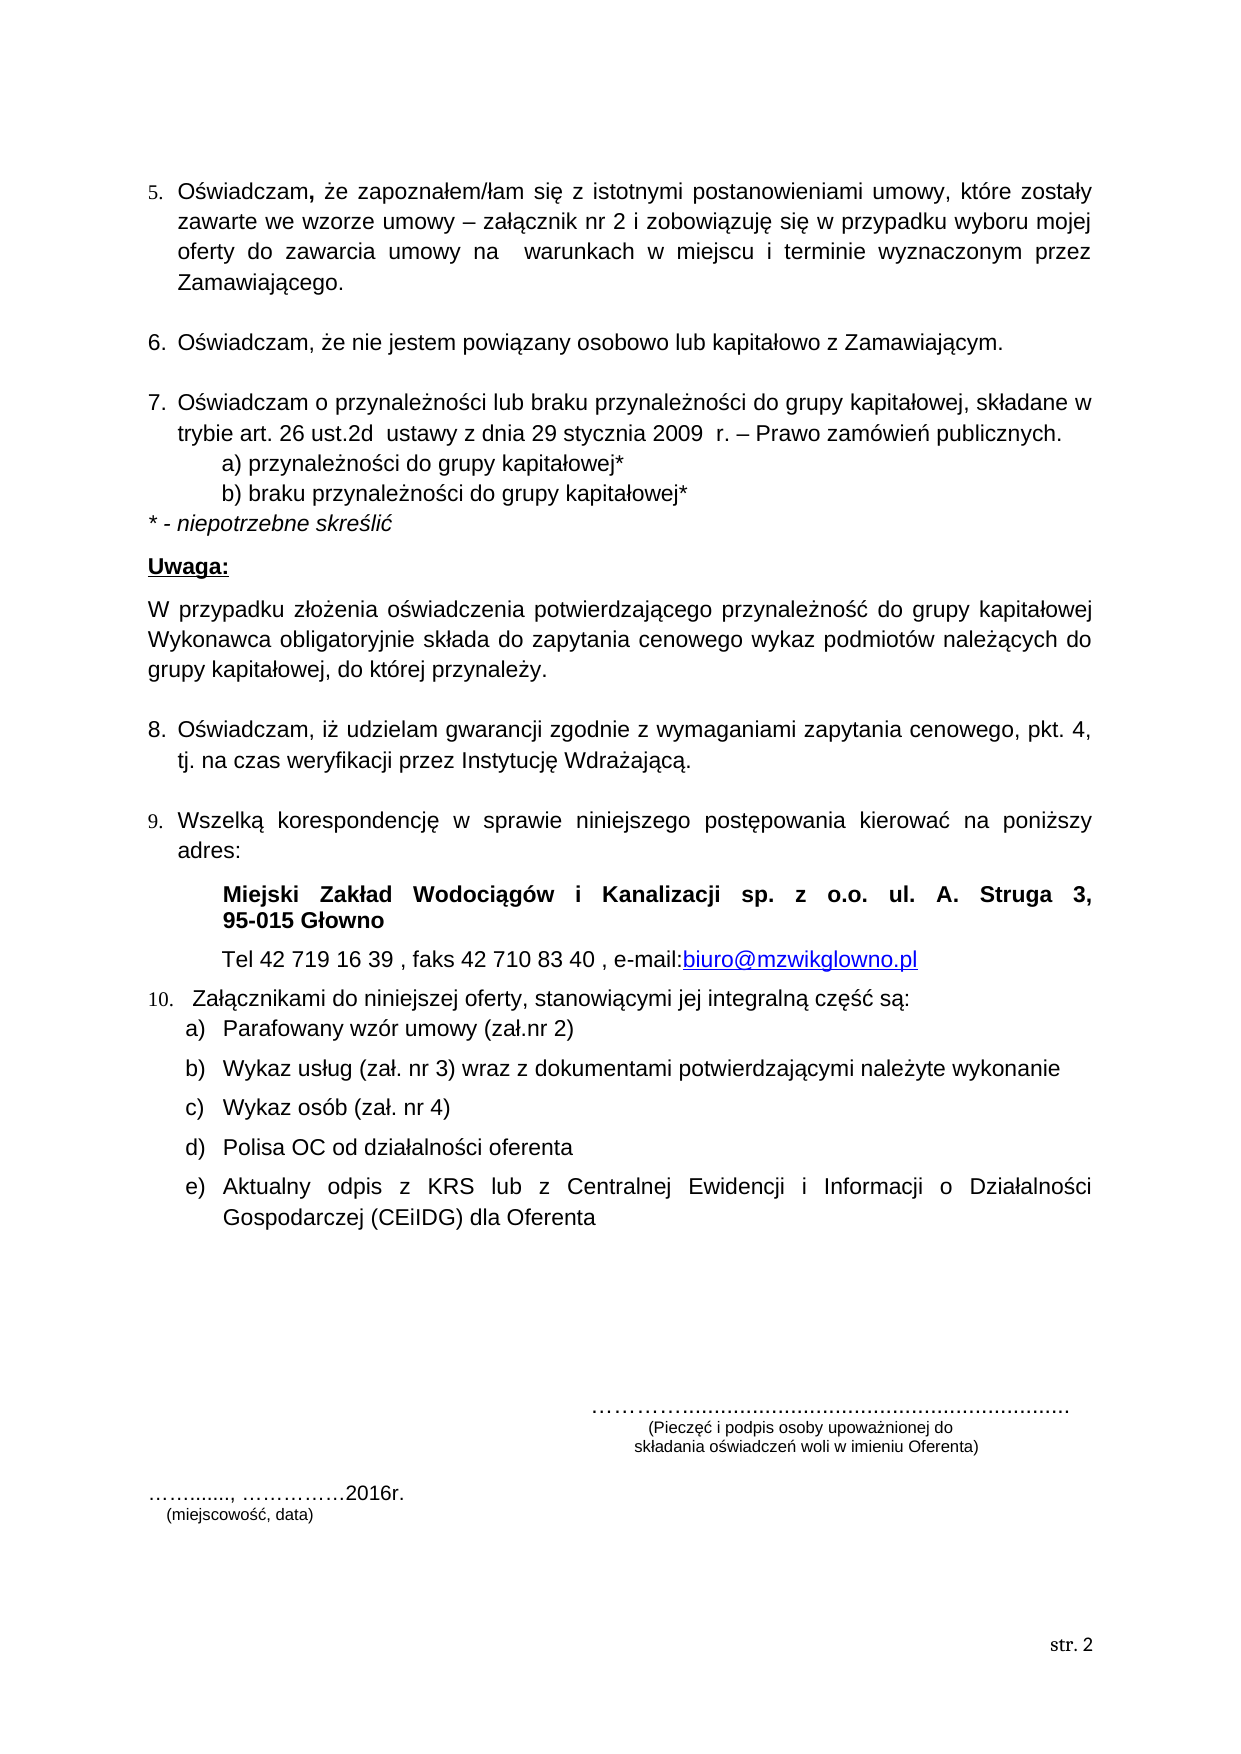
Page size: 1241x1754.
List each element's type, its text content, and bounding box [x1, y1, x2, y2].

text Tel 42 719 16 39 , faks 42 710 83 40 , e-mail:biuro@mzwikglowno.pl [148, 946, 1093, 972]
text Miejski Zakład Wodociągów i Kanalizacji sp. z o.o. ul. A. Struga 3, 95-015 Głowno [223, 881, 1093, 933]
text (Pieczęć i podpis osoby upoważnionej do [148, 1418, 1063, 1437]
list Wykaz osób (zał. nr 4) [185, 1094, 1093, 1121]
list Parafowany wzór umowy (zał.nr 2) [185, 1015, 1093, 1042]
text …………............................................................. [590, 1392, 1093, 1418]
list Wykaz usług (zał. nr 3) wraz z dokumentami potwierdzającymi należyte wykonanie [185, 1055, 1093, 1081]
list Wszelką korespondencję w sprawie niniejszego postępowania kierować na poniższy adres: [148, 807, 1093, 863]
text ……......., ……………2016r. [148, 1480, 1093, 1504]
list Oświadczam, że nie jestem powiązany osobowo lub kapitałowo z Zamawiającym. [148, 329, 1093, 355]
text b) braku przynależności do grupy kapitałowej* [221, 480, 1093, 506]
text Uwaga: [148, 553, 1093, 579]
text * - niepotrzebne skreślić [148, 510, 1093, 536]
list Oświadczam o przynależności lub braku przynależności do grupy kapitałowej, składane w trybie art. 26 ust.2d ustawy z dnia 29 stycznia 2009 r. – Prawo zamówień publicznych. [148, 389, 1093, 446]
list Oświadczam, że zapoznałem/łam się z istotnymi postanowieniami umowy, które zostały zawarte we wzorze umowy – załącznik nr 2 i zobowiązuję się w przypadku wyboru mojej oferty do zawarcia umowy na warunkach w miejscu i terminie wyznaczonym przez Zamawiającego. [148, 178, 1093, 295]
text a) przynależności do grupy kapitałowej* [221, 450, 1093, 476]
text składania oświadczeń woli w imieniu Oferenta) [148, 1437, 1063, 1456]
text W przypadku złożenia oświadczenia potwierdzającego przynależność do grupy kapitałowej Wykonawca obligatoryjnie składa do zapytania cenowego wykaz podmiotów należących do grupy kapitałowej, do której przynależy. [148, 596, 1093, 682]
list Aktualny odpis z KRS lub z Centralnej Ewidencji i Informacji o Działalności Gospodarczej (CEiIDG) dla Oferenta [185, 1173, 1093, 1230]
list Polisa OC od działalności oferenta [185, 1134, 1093, 1160]
list Załącznikami do niniejszej oferty, stanowiącymi jej integralną część są: [148, 985, 1093, 1012]
list Oświadczam, iż udzielam gwarancji zgodnie z wymaganiami zapytania cenowego, pkt. 4, tj. na czas weryfikacji przez Instytucję Wdrażającą. [148, 716, 1093, 773]
text (miejscowość, data) [148, 1504, 1063, 1523]
